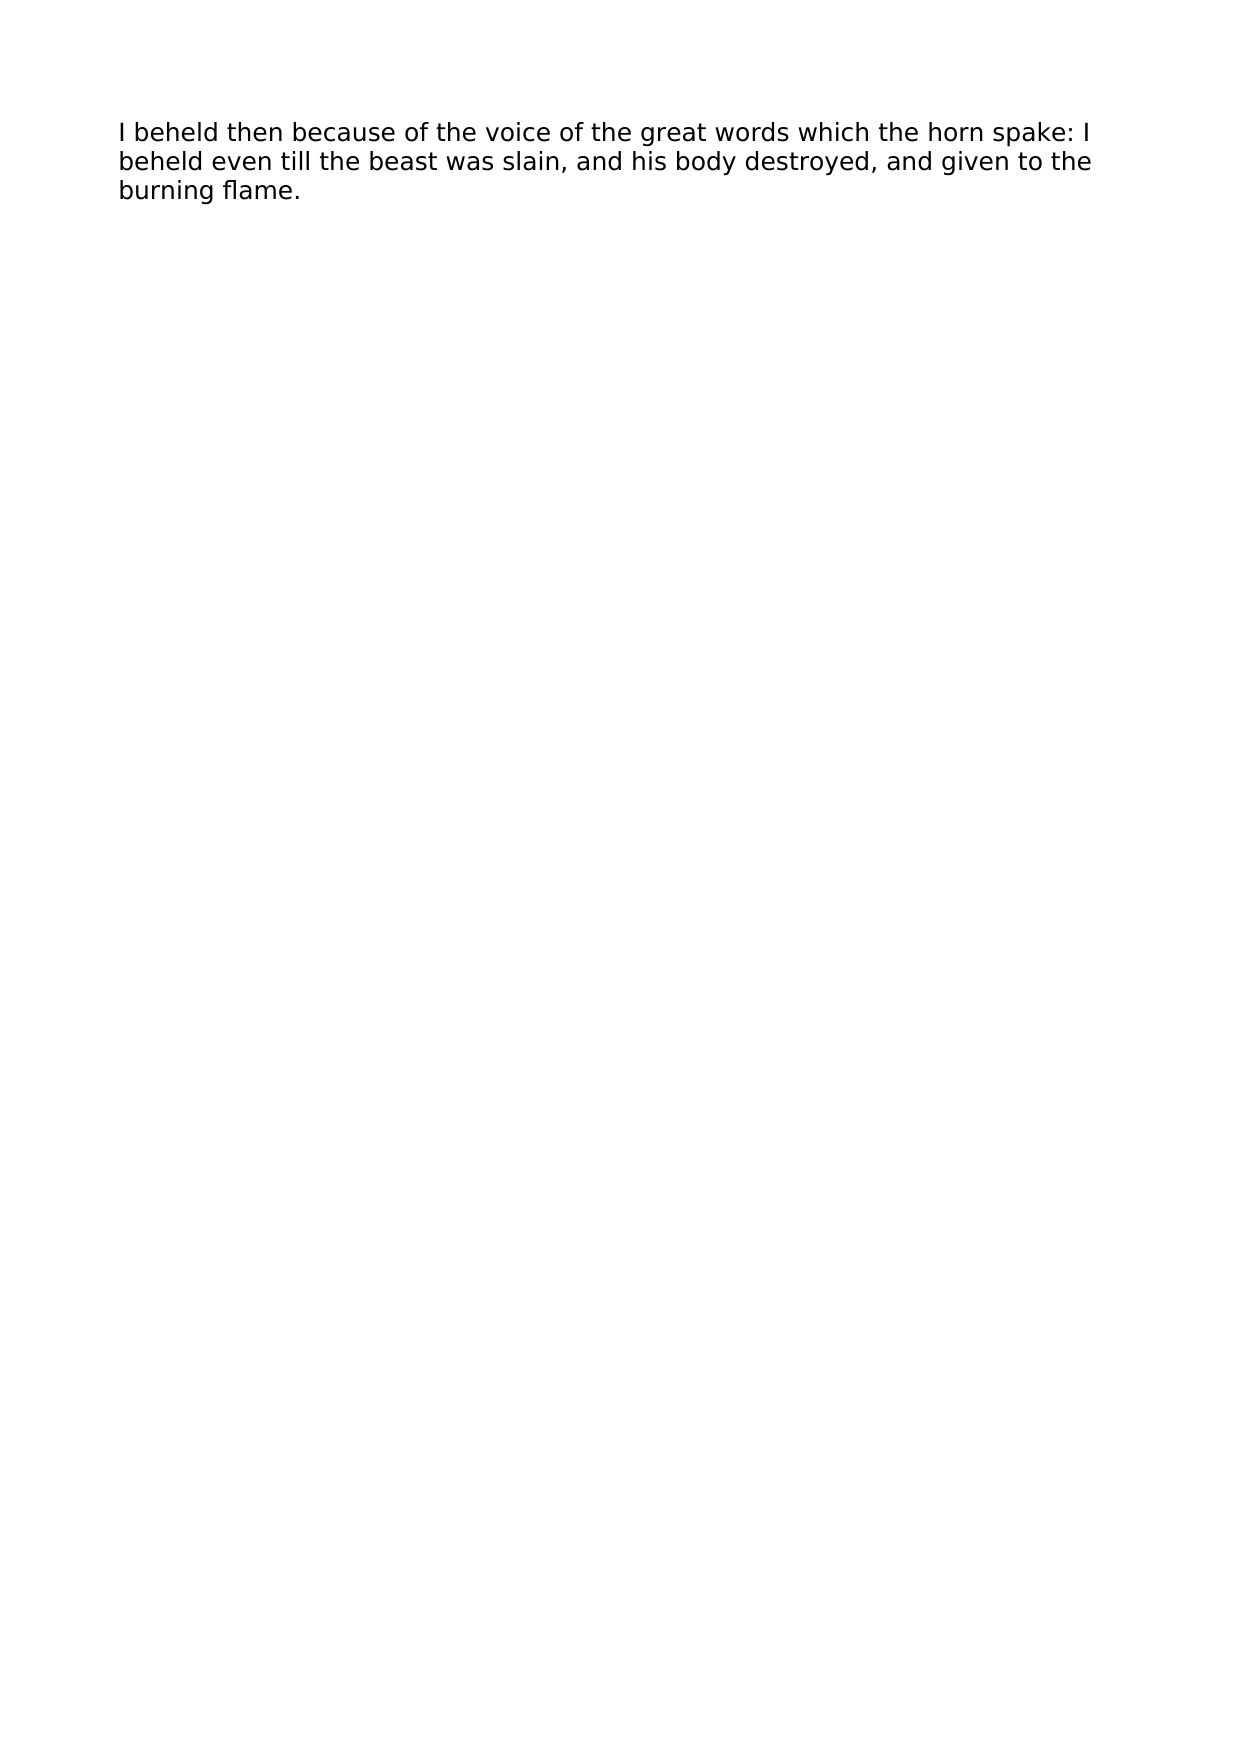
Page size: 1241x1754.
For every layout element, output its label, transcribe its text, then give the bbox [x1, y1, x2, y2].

text I beheld then because of the voice of the great words which the horn spake: I beheld even till the beast was slain, and his body destroyed, and given to the burning flame. [118, 118, 1122, 206]
